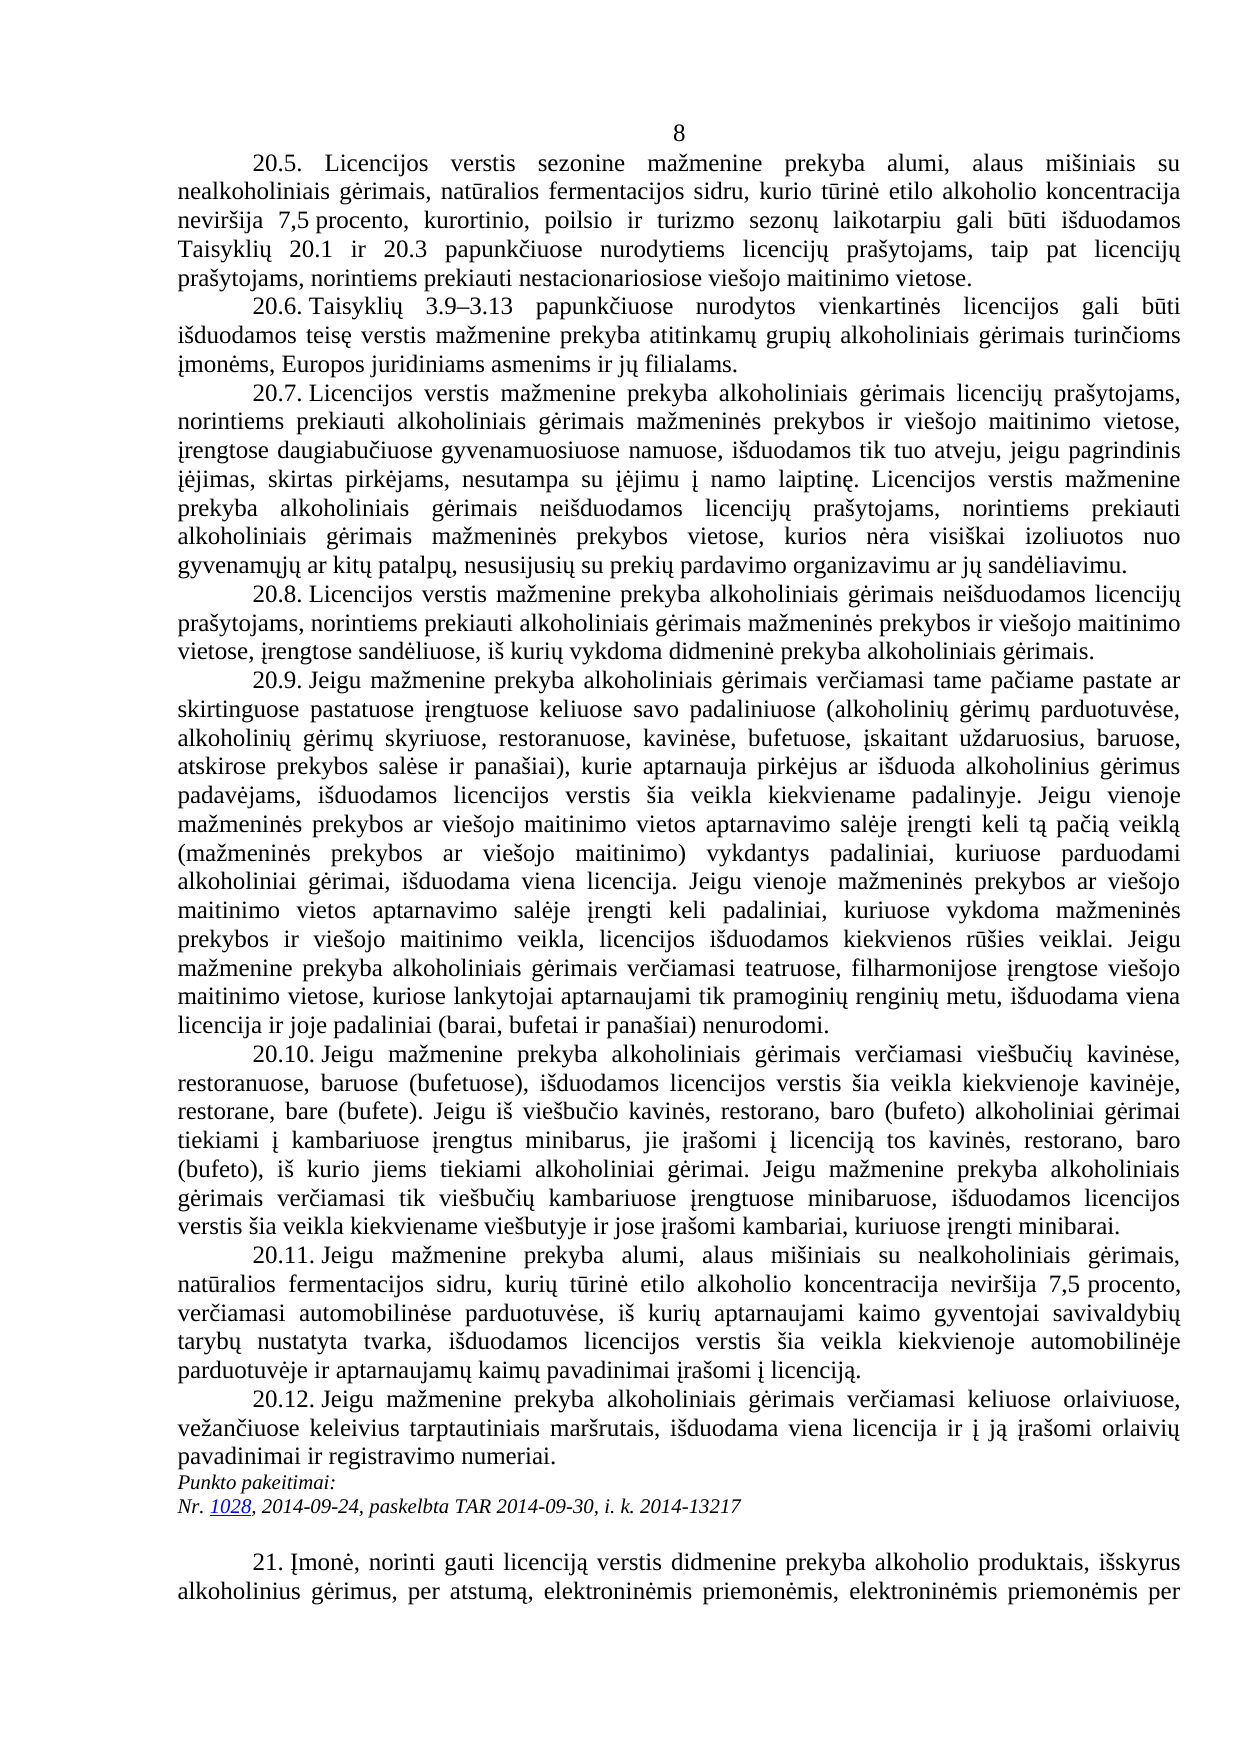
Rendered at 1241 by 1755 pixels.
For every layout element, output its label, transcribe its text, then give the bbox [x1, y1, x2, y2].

text 20.5. Licencijos verstis sezonine mažmenine prekyba alumi, alaus mišiniais su nealkoholiniais gėrimais, natūralios fermentacijos sidru, kurio tūrinė etilo alkoholio koncentracija neviršija 7,5 procento, kurortinio, poilsio ir turizmo sezonų laikotarpiu gali būti išduodamos Taisyklių 20.1 ir 20.3 papunkčiuose nurodytiems licencijų prašytojams, taip pat licencijų prašytojams, norintiems prekiauti nestacionariosiose viešojo maitinimo vietose. [177, 148, 1181, 291]
text 21. Įmonė, norinti gauti licenciją verstis didmenine prekyba alkoholio produktais, išskyrus alkoholinius gėrimus, per atstumą, elektroninėmis priemonėmis, elektroninėmis priemonėmis per [177, 1547, 1181, 1604]
text 20.12. Jeigu mažmenine prekyba alkoholiniais gėrimais verčiamasi keliuose orlaiviuose, vežančiuose keleivius tarptautiniais maršrutais, išduodama viena licencija ir į ją įrašomi orlaivių pavadinimai ir registravimo numeriai. [177, 1384, 1181, 1470]
text 20.9. Jeigu mažmenine prekyba alkoholiniais gėrimais verčiamasi tame pačiame pastate ar skirtinguose pastatuose įrengtuose keliuose savo padaliniuose (alkoholinių gėrimų parduotuvėse, alkoholinių gėrimų skyriuose, restoranuose, kavinėse, bufetuose, įskaitant uždaruosius, baruose, atskirose prekybos salėse ir panašiai), kurie aptarnauja pirkėjus ar išduoda alkoholinius gėrimus padavėjams, išduodamos licencijos verstis šia veikla kiekviename padalinyje. Jeigu vienoje mažmeninės prekybos ar viešojo maitinimo vietos aptarnavimo salėje įrengti keli tą pačią veiklą (mažmeninės prekybos ar viešojo maitinimo) vykdantys padaliniai, kuriuose parduodami alkoholiniai gėrimai, išduodama viena licencija. Jeigu vienoje mažmeninės prekybos ar viešojo maitinimo vietos aptarnavimo salėje įrengti keli padaliniai, kuriuose vykdoma mažmeninės prekybos ir viešojo maitinimo veikla, licencijos išduodamos kiekvienos rūšies veiklai. Jeigu mažmenine prekyba alkoholiniais gėrimais verčiamasi teatruose, filharmonijose įrengtose viešojo maitinimo vietose, kuriose lankytojai aptarnaujami tik pramoginių renginių metu, išduodama viena licencija ir joje padaliniai (barai, bufetai ir panašiai) nenurodomi. [177, 665, 1181, 1039]
text 20.6. Taisyklių 3.9–3.13 papunkčiuose nurodytos vienkartinės licencijos gali būti išduodamos teisę verstis mažmenine prekyba atitinkamų grupių alkoholiniais gėrimais turinčioms įmonėms, Europos juridiniams asmenims ir jų filialams. [177, 291, 1181, 378]
text 20.11. Jeigu mažmenine prekyba alumi, alaus mišiniais su nealkoholiniais gėrimais, natūralios fermentacijos sidru, kurių tūrinė etilo alkoholio koncentracija neviršija 7,5 procento, verčiamasi automobilinėse parduotuvėse, iš kurių aptarnaujami kaimo gyventojai savivaldybių tarybų nustatyta tvarka, išduodamos licencijos verstis šia veikla kiekvienoje automobilinėje parduotuvėje ir aptarnaujamų kaimų pavadinimai įrašomi į licenciją. [177, 1240, 1181, 1384]
text 20.7. Licencijos verstis mažmenine prekyba alkoholiniais gėrimais licencijų prašytojams, norintiems prekiauti alkoholiniais gėrimais mažmeninės prekybos ir viešojo maitinimo vietose, įrengtose daugiabučiuose gyvenamuosiuose namuose, išduodamos tik tuo atveju, jeigu pagrindinis įėjimas, skirtas pirkėjams, nesutampa su įėjimu į namo laiptinę. Licencijos verstis mažmenine prekyba alkoholiniais gėrimais neišduodamos licencijų prašytojams, norintiems prekiauti alkoholiniais gėrimais mažmeninės prekybos vietose, kurios nėra visiškai izoliuotos nuo gyvenamųjų ar kitų patalpų, nesusijusių su prekių pardavimo organizavimu ar jų sandėliavimu. [177, 378, 1181, 579]
text Punkto pakeitimai: [177, 1470, 1181, 1494]
text Nr. 1028, 2014-09-24, paskelbta TAR 2014-09-30, i. k. 2014-13217 [177, 1494, 1181, 1518]
text 20.10. Jeigu mažmenine prekyba alkoholiniais gėrimais verčiamasi viešbučių kavinėse, restoranuose, baruose (bufetuose), išduodamos licencijos verstis šia veikla kiekvienoje kavinėje, restorane, bare (bufete). Jeigu iš viešbučio kavinės, restorano, baro (bufeto) alkoholiniai gėrimai tiekiami į kambariuose įrengtus minibarus, jie įrašomi į licenciją tos kavinės, restorano, baro (bufeto), iš kurio jiems tiekiami alkoholiniai gėrimai. Jeigu mažmenine prekyba alkoholiniais gėrimais verčiamasi tik viešbučių kambariuose įrengtuose minibaruose, išduodamos licencijos verstis šia veikla kiekviename viešbutyje ir jose įrašomi kambariai, kuriuose įrengti minibarai. [177, 1039, 1181, 1240]
text 20.8. Licencijos verstis mažmenine prekyba alkoholiniais gėrimais neišduodamos licencijų prašytojams, norintiems prekiauti alkoholiniais gėrimais mažmeninės prekybos ir viešojo maitinimo vietose, įrengtose sandėliuose, iš kurių vykdoma didmeninė prekyba alkoholiniais gėrimais. [177, 579, 1181, 665]
